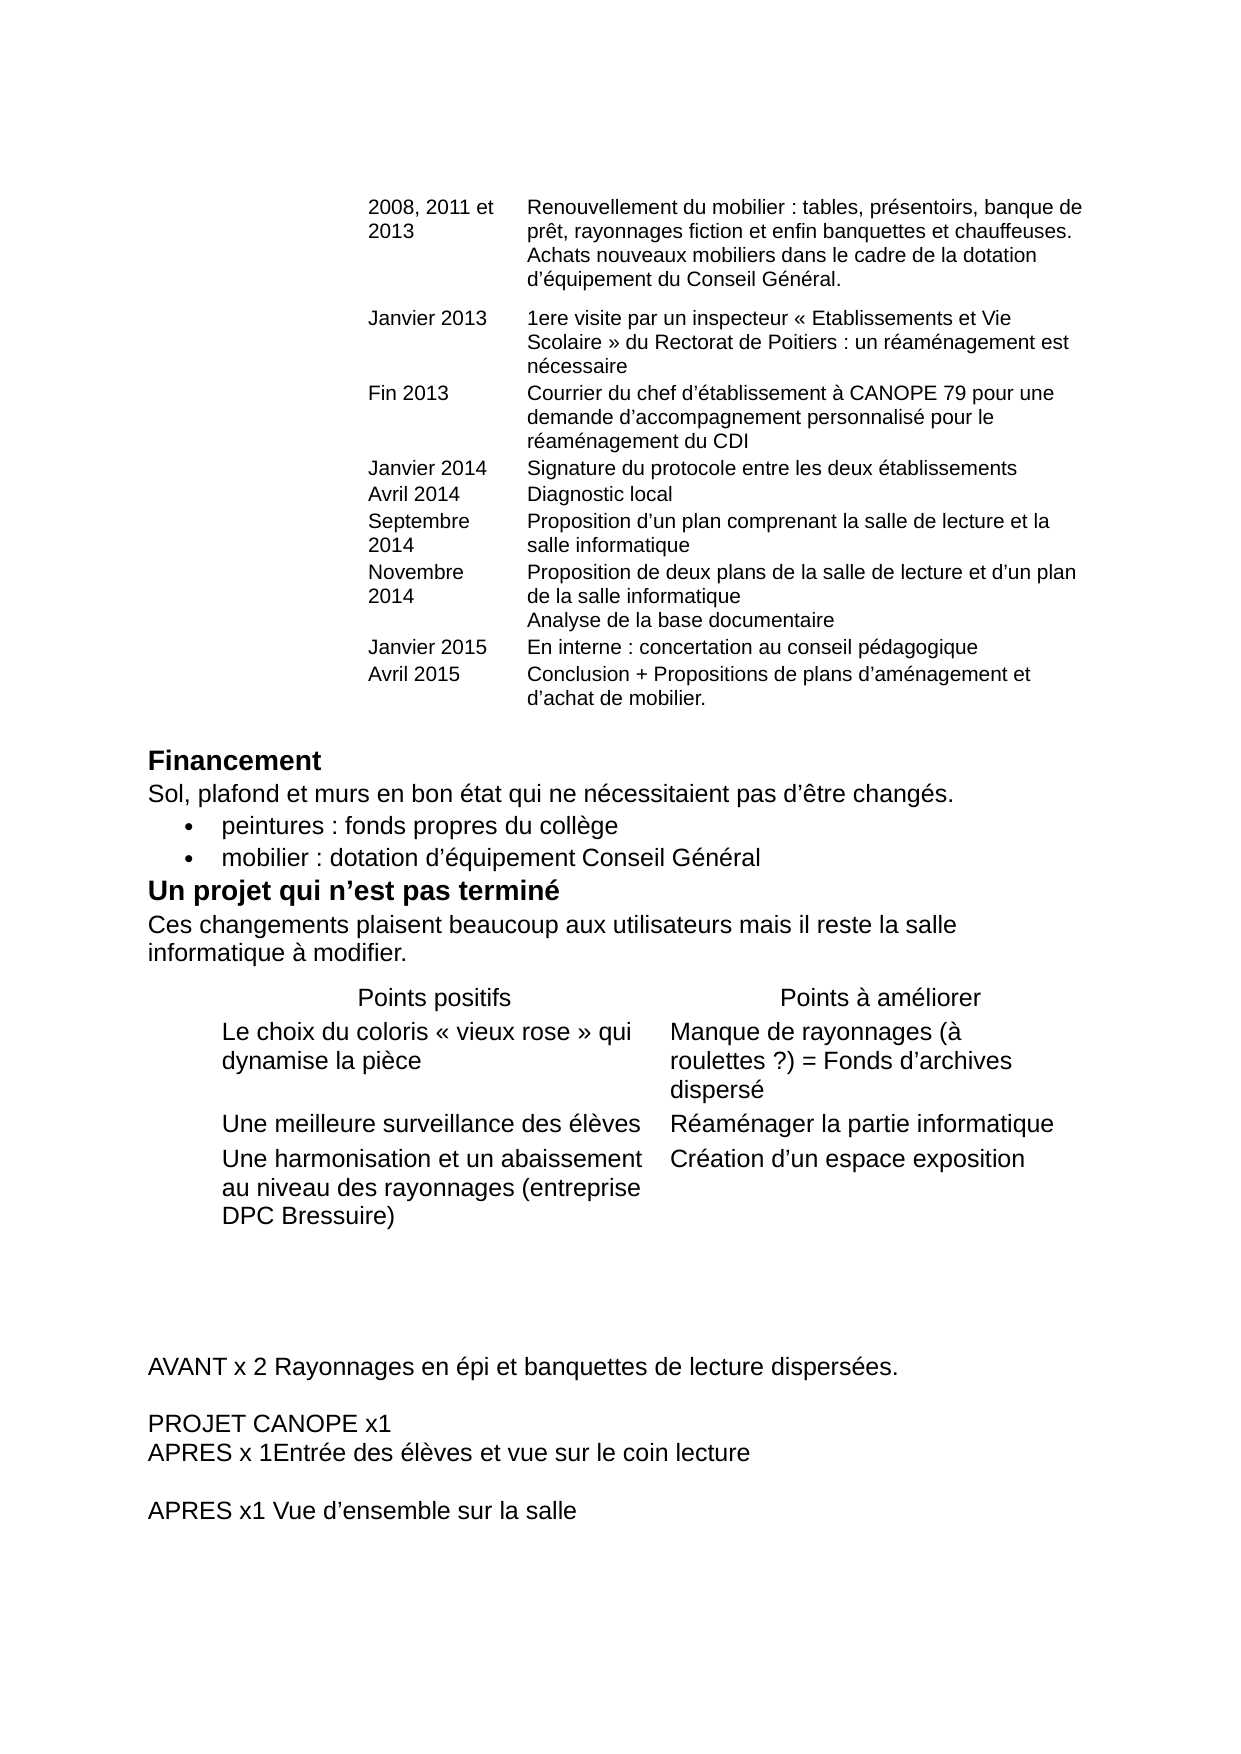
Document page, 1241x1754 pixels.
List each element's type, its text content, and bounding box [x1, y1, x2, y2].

table_cell Novembre 2014 [357, 557, 516, 632]
table_cell Création d’un espace exposition [659, 1141, 1103, 1233]
table_cell Diagnostic local [516, 479, 1103, 506]
list mobilier : dotation d’équipement Conseil Général [185, 843, 1093, 871]
table_header Renouvellement du mobilier : tables, présentoirs, banque de prêt, rayonnages fiction et enfin banquettes et chauffeuses. Achats nouveaux mobiliers dans le cadre de la dotation d’équipement du Conseil Général. [516, 192, 1103, 303]
text AVANT x 2 Rayonnages en épi et banquettes de lecture dispersées. [148, 1352, 1093, 1381]
text APRES x 1Entrée des élèves et vue sur le coin lecture [148, 1438, 1093, 1467]
list peintures : fonds propres du collège [185, 811, 1093, 840]
table_cell En interne : concertation au conseil pédagogique [516, 632, 1103, 659]
text APRES x1 Vue d’ensemble sur la salle [148, 1496, 1093, 1524]
table_cell Courrier du chef d’établissement à CANOPE 79 pour une demande d’accompagnement personnalisé pour le réaménagement du CDI [516, 378, 1103, 452]
table_header 2008, 2011 et 2013 [357, 192, 516, 303]
text PROJET CANOPE x1 [148, 1409, 1093, 1438]
table_cell Signature du protocole entre les deux établissements [516, 453, 1103, 479]
table_cell 1ere visite par un inspecteur « Etablissements et Vie Scolaire » du Rectorat de Poitiers : un réaménagement est nécessaire [516, 303, 1103, 378]
text Ces changements plaisent beaucoup aux utilisateurs mais il reste la salle informatique à modifier. [148, 910, 1093, 967]
table_cell Conclusion + Propositions de plans d’aménagement et d’achat de mobilier. [516, 659, 1103, 709]
table_cell Janvier 2015 [357, 632, 516, 659]
table_cell Septembre 2014 [357, 506, 516, 557]
subtitle Sol, plafond et murs en bon état qui ne nécessitaient pas d’être changés. [148, 779, 1093, 808]
table_cell Manque de rayonnages (à roulettes ?) = Fonds d’archives dispersé [659, 1014, 1103, 1106]
table_cell Janvier 2014 [357, 453, 516, 479]
table_cell Fin 2013 [357, 378, 516, 452]
subtitle Financement [148, 744, 1093, 776]
table_header Points à améliorer [659, 980, 1103, 1014]
table_header Points positifs [210, 980, 658, 1014]
table_cell Le choix du coloris « vieux rose » qui dynamise la pièce [210, 1014, 658, 1106]
table_cell Proposition de deux plans de la salle de lecture et d’un plan de la salle informatique Analyse de la base documentaire [516, 557, 1103, 632]
subtitle Un projet qui n’est pas terminé [148, 874, 1093, 907]
table_cell Une meilleure surveillance des élèves [210, 1106, 658, 1141]
table_cell Janvier 2013 [357, 303, 516, 378]
table_cell Réaménager la partie informatique [659, 1106, 1103, 1141]
table_cell Avril 2014 [357, 479, 516, 506]
table_cell Avril 2015 [357, 659, 516, 709]
table_cell Proposition d’un plan comprenant la salle de lecture et la salle informatique [516, 506, 1103, 557]
table_cell Une harmonisation et un abaissement au niveau des rayonnages (entreprise DPC Bressuire) [210, 1141, 658, 1233]
